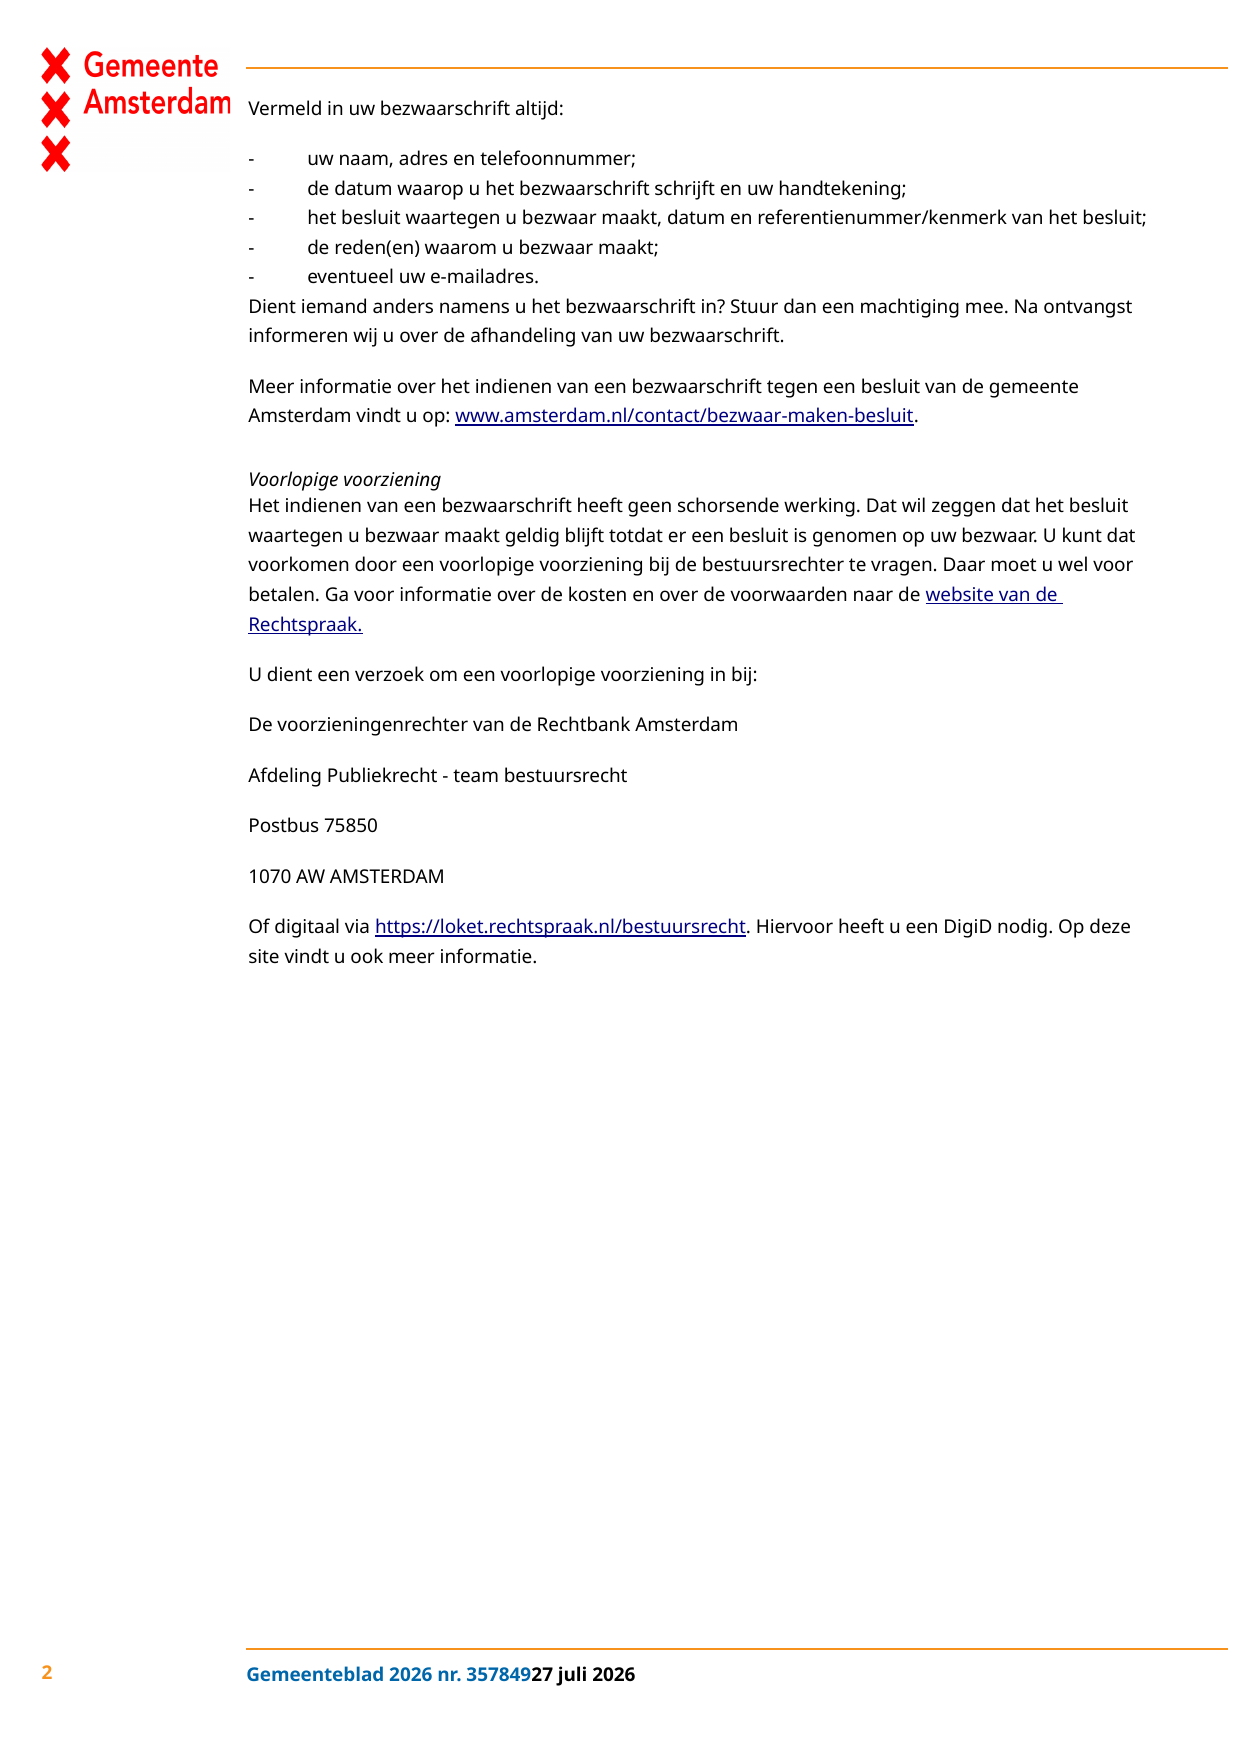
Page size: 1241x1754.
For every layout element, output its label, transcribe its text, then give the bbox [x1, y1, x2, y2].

list eventueel uw e-mailadres. [248, 263, 1152, 289]
list de reden(en) waarom u bezwaar maakt; [248, 234, 1152, 260]
text Postbus 75850 [248, 812, 1152, 838]
text Voorlopige voorziening [248, 467, 1152, 492]
list het besluit waartegen u bezwaar maakt, datum en referentienummer/kenmerk van het besluit; [248, 204, 1152, 230]
text Afdeling Publiekrecht - team bestuursrecht [248, 762, 1152, 788]
text 1070 AW AMSTERDAM [248, 863, 1152, 888]
text Of digitaal via https://loket.rechtspraak.nl/bestuursrecht. Hiervoor heeft u een DigiD nodig. Op deze site vindt u ook meer informatie. [248, 913, 1152, 968]
text Dient iemand anders namens u het bezwaarschrift in? Stuur dan een machtiging mee. Na ontvangst informeren wij u over de afhandeling van uw bezwaarschrift. [248, 293, 1152, 348]
picture [41, 47, 231, 172]
list uw naam, adres en telefoonnummer; [248, 145, 1152, 171]
text U dient een verzoek om een voorlopige voorziening in bij: [248, 661, 1152, 687]
text Het indienen van een bezwaarschrift heeft geen schorsende werking. Dat wil zeggen dat het besluit waartegen u bezwaar maakt geldig blijft totdat er een besluit is genomen op uw bezwaar. U kunt dat voorkomen door een voorlopige voorziening bij de bestuursrechter te vragen. Daar moet u wel voor betalen. Ga voor informatie over de kosten en over de voorwaarden naar de website van de Rechtspraak. [248, 492, 1152, 636]
text De voorzieningenrechter van de Rechtbank Amsterdam [248, 712, 1152, 737]
text Meer informatie over het indienen van een bezwaarschrift tegen een besluit van de gemeente Amsterdam vindt u op: www.amsterdam.nl/contact/bezwaar-maken-besluit. [248, 373, 1152, 428]
list de datum waarop u het bezwaarschrift schrijft en uw handtekening; [248, 175, 1152, 201]
text Vermeld in uw bezwaarschrift altijd: [248, 95, 1152, 121]
